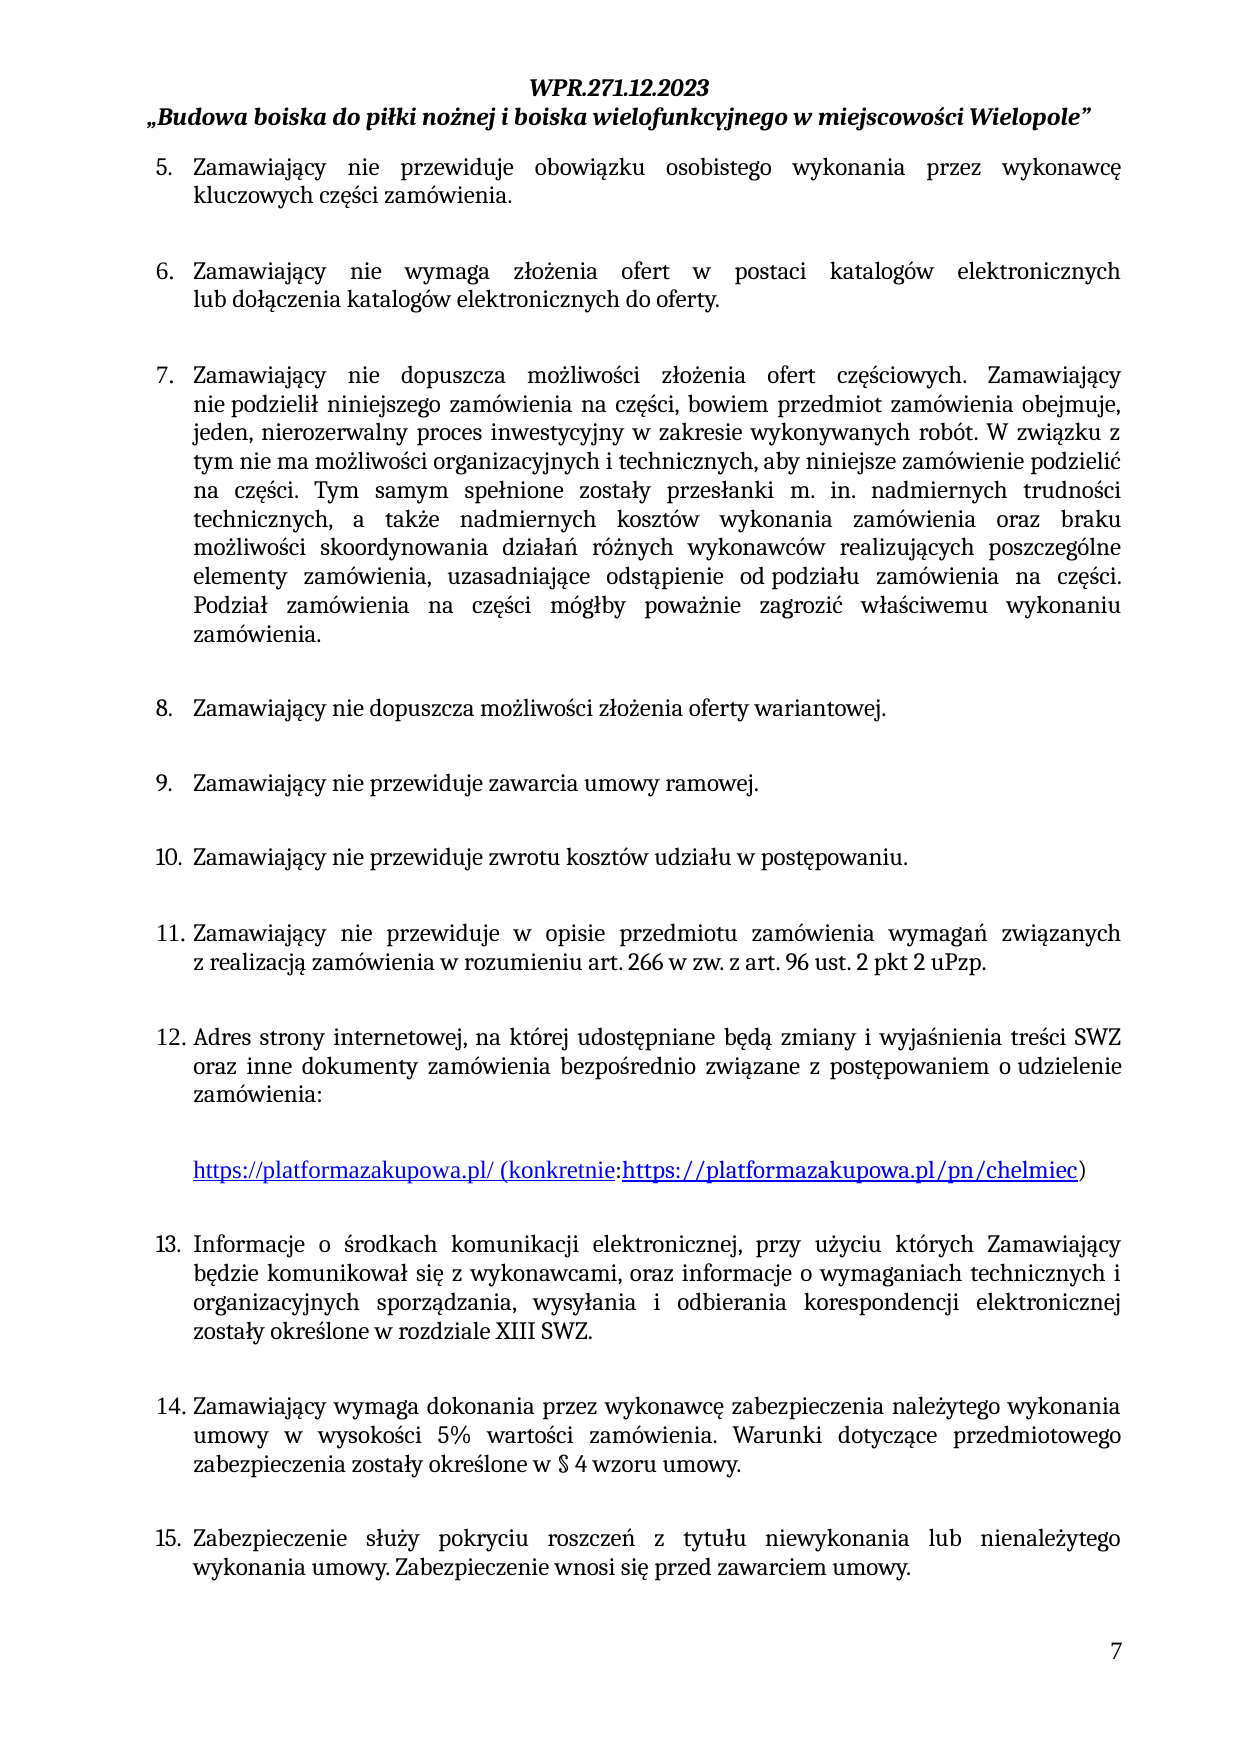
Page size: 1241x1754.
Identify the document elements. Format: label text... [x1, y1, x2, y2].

list Zamawiający nie przewiduje zwrotu kosztów udziału w postępowaniu. [156, 843, 1122, 872]
list Informacje o środkach komunikacji elektronicznej, przy użyciu których Zamawiający będzie komunikował się z wykonawcami, oraz informacje o wymaganiach technicznych i organizacyjnych sporządzania, wysyłania i odbierania korespondencji elektronicznej zostały określone w rozdziale XIII SWZ. [156, 1230, 1122, 1345]
list Zamawiający wymaga dokonania przez wykonawcę zabezpieczenia należytego wykonania umowy w wysokości 5% wartości zamówienia. Warunki dotyczące przedmiotowego zabezpieczenia zostały określone w § 4 wzoru umowy. [156, 1391, 1122, 1478]
text https://platformazakupowa.pl/ (konkretnie:https://platformazakupowa.pl/pn/chelmiec) [118, 1155, 1122, 1184]
list Zabezpieczenie służy pokryciu roszczeń z tytułu niewykonania lub nienależytego wykonania umowy. Zabezpieczenie wnosi się przed zawarciem umowy. [156, 1524, 1122, 1582]
list Adres strony internetowej, na której udostępniane będą zmiany i wyjaśnienia treści SWZ oraz inne dokumenty zamówienia bezpośrednio związane z postępowaniem o udzielenie zamówienia: [156, 1022, 1122, 1109]
list Zamawiający nie przewiduje w opisie przedmiotu zamówienia wymagań związanych z realizacją zamówienia w rozumieniu art. 266 w zw. z art. 96 ust. 2 pkt 2 uPzp. [156, 918, 1122, 976]
list Zamawiający nie przewiduje obowiązku osobistego wykonania przez wykonawcę kluczowych części zamówienia. [156, 152, 1122, 210]
list Zamawiający nie przewiduje zawarcia umowy ramowej. [156, 769, 1122, 797]
list Zamawiający nie dopuszcza możliwości złożenia oferty wariantowej. [156, 694, 1122, 723]
list Zamawiający nie dopuszcza możliwości złożenia ofert częściowych. Zamawiający nie podzielił niniejszego zamówienia na części, bowiem przedmiot zamówienia obejmuje, jeden, nierozerwalny proces inwestycyjny w zakresie wykonywanych robót. W związku z tym nie ma możliwości organizacyjnych i technicznych, aby niniejsze zamówienie podzielić na części. Tym samym spełnione zostały przesłanki m. in. nadmiernych trudności technicznych, a także nadmiernych kosztów wykonania zamówienia oraz braku możliwości skoordynowania działań różnych wykonawców realizujących poszczególne elementy zamówienia, uzasadniające odstąpienie od podziału zamówienia na części. Podział zamówienia na części mógłby poważnie zagrozić właściwemu wykonaniu zamówienia. [156, 360, 1122, 648]
list Zamawiający nie wymaga złożenia ofert w postaci katalogów elektronicznych lub dołączenia katalogów elektronicznych do oferty. [156, 256, 1122, 314]
